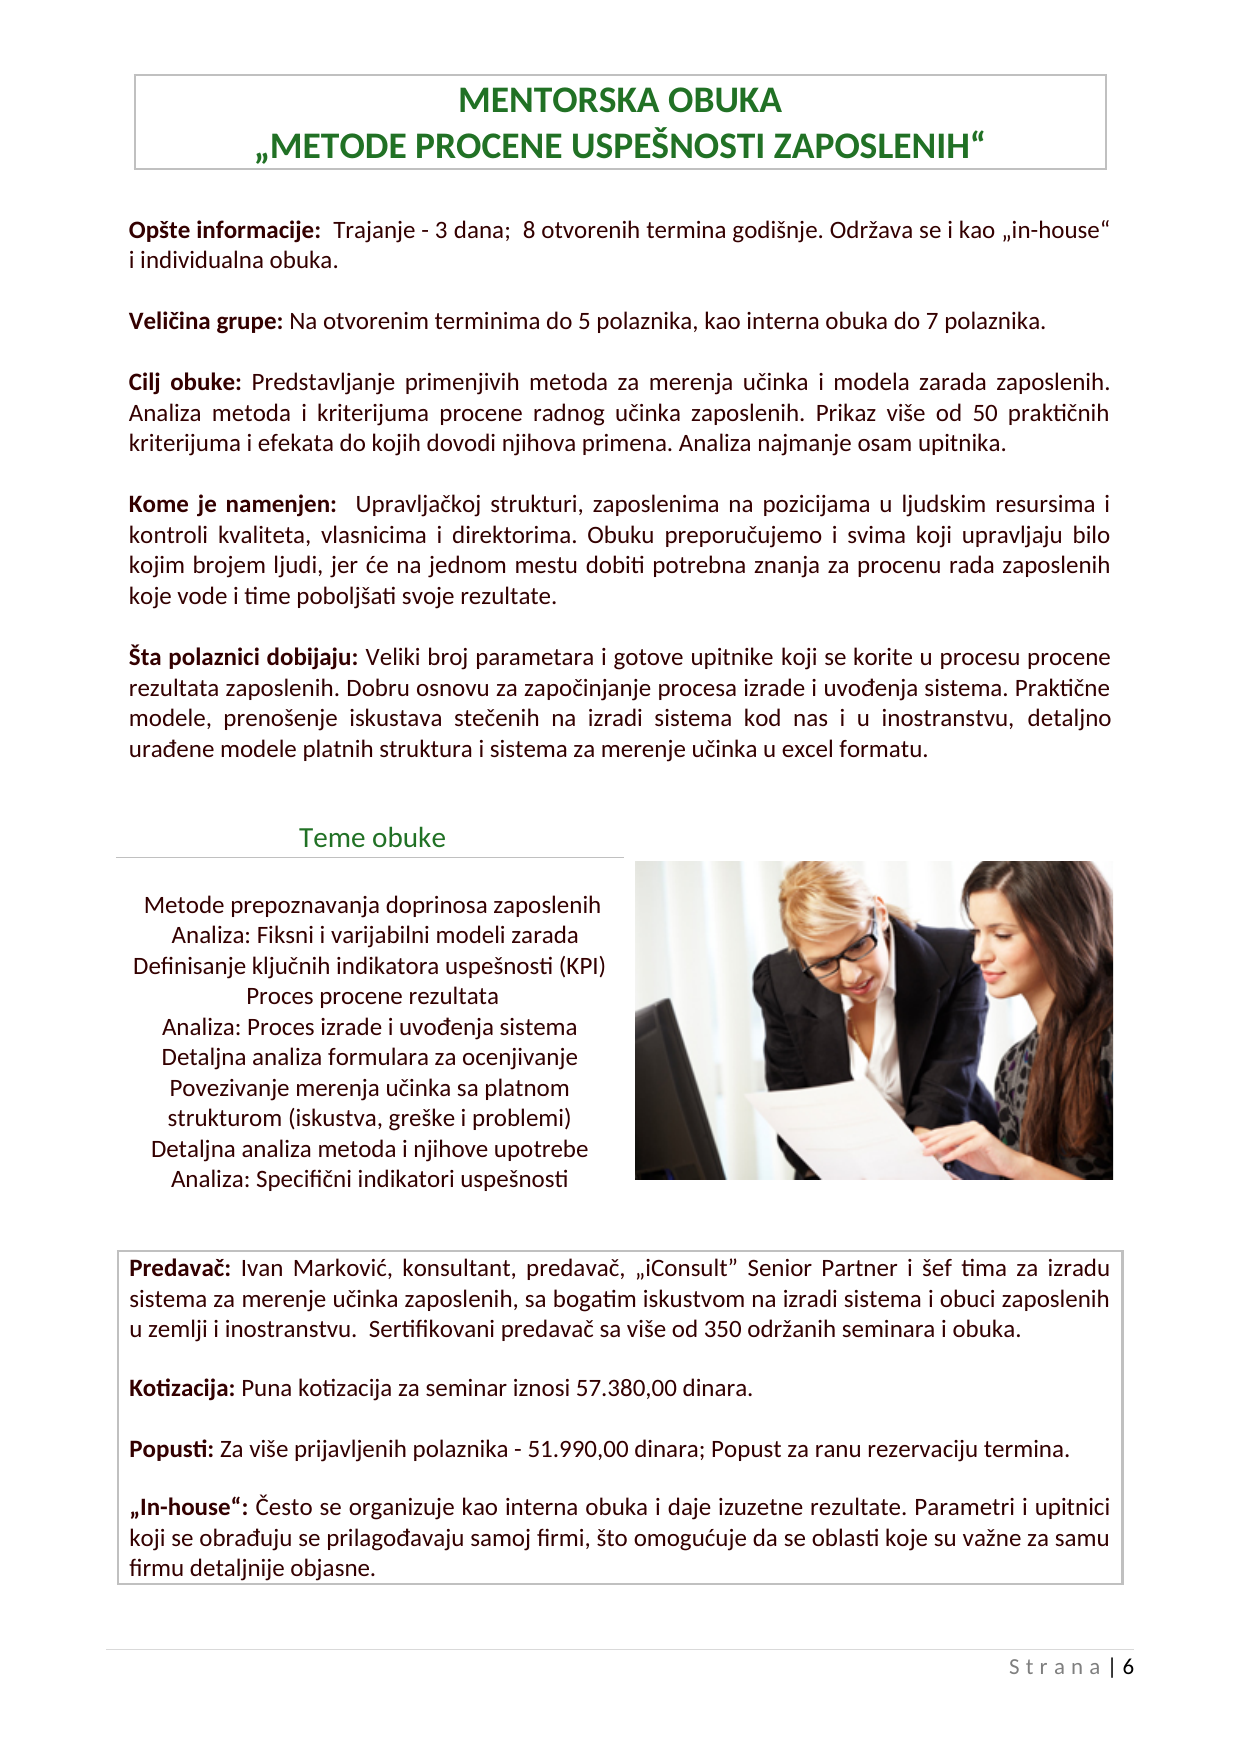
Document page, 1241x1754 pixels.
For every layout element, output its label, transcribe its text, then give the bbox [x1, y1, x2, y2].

table_header Teme obuke [116, 819, 624, 857]
table_cell Metode prepoznavanja doprinosa zaposlenih Analiza: Fiksni i varijabilni modeli zarada Definisanje ključnih indikatora uspešnosti (KPI) Proces procene rezultata Analiza: Proces izrade i uvođenja sistema Detaljna analiza formulara za ocenjivanje Povezivanje merenja učinka sa platnom strukturom (iskustva, greške i problemi) Detaljna analiza metoda i njihove upotrebe Analiza: Specifični indikatori uspešnosti [116, 858, 624, 1222]
table_header [624, 819, 1124, 1222]
table_header Predavač: Ivan Marković, konsultant, predavač, „iConsult” Senior Partner i šef tima za izradu sistema za merenje učinka zaposlenih, sa bogatim iskustvom na izradi sistema i obuci zaposlenih u zemlji i inostranstvu. Sertifikovani predavač sa više od 350 održanih seminara i obuka. Kotizacija: Puna kotizacija za seminar iznosi 57.380,00 dinara. Popusti: Za više prijavljenih polaznika - 51.990,00 dinara; Popust za ranu rezervaciju termina. „In-house“: Često se organizuje kao interna obuka i daje izuzetne rezultate. Parametri i upitnici koji se obrađuju se prilagođavaju samoj firmi, što omogućuje da se oblasti koje su važne za samu firmu detaljnije objasne. [119, 1252, 1121, 1583]
table_header Opšte informacije: Trajanje - 3 dana; 8 otvorenih termina godišnje. Održava se i kao „in-house“ i individualna obuka. Veličina grupe: Na otvorenim terminima do 5 polaznika, kao interna obuka do 7 polaznika. Cilj obuke: Predstavljanje primenjivih metoda za merenja učinka i modela zarada zaposlenih. Analiza metoda i kriterijuma procene radnog učinka zaposlenih. Prikaz više od 50 praktičnih kriterijuma i efekata do kojih dovodi njihova primena. Analiza najmanje osam upitnika. Kome je namenjen: Upravljačkoj strukturi, zaposlenima na pozicijama u ljudskim resursima i kontroli kvaliteta, vlasnicima i direktorima. Obuku preporučujemo i svima koji upravljaju bilo kojim brojem ljudi, jer će na jednom mestu dobiti potrebna znanja za procenu rada zaposlenih koje vode i time poboljšati svoje rezultate. Šta polaznici dobijaju: Veliki broj parametara i gotove upitnike koji se korite u procesu procene rezultata zaposlenih. Dobru osnovu za započinjanje procesa izrade i uvođenja sistema. Praktične modele, prenošenje iskustava stečenih na izradi sistema kod nas i u inostranstvu, detaljno urađene modele platnih struktura i sistema za merenje učinka u excel formatu. [118, 214, 1123, 791]
table_header MENTORSKA OBUKA „METODE PROCENE USPEŠNOSTI ZAPOSLENIH“ [136, 76, 1105, 168]
